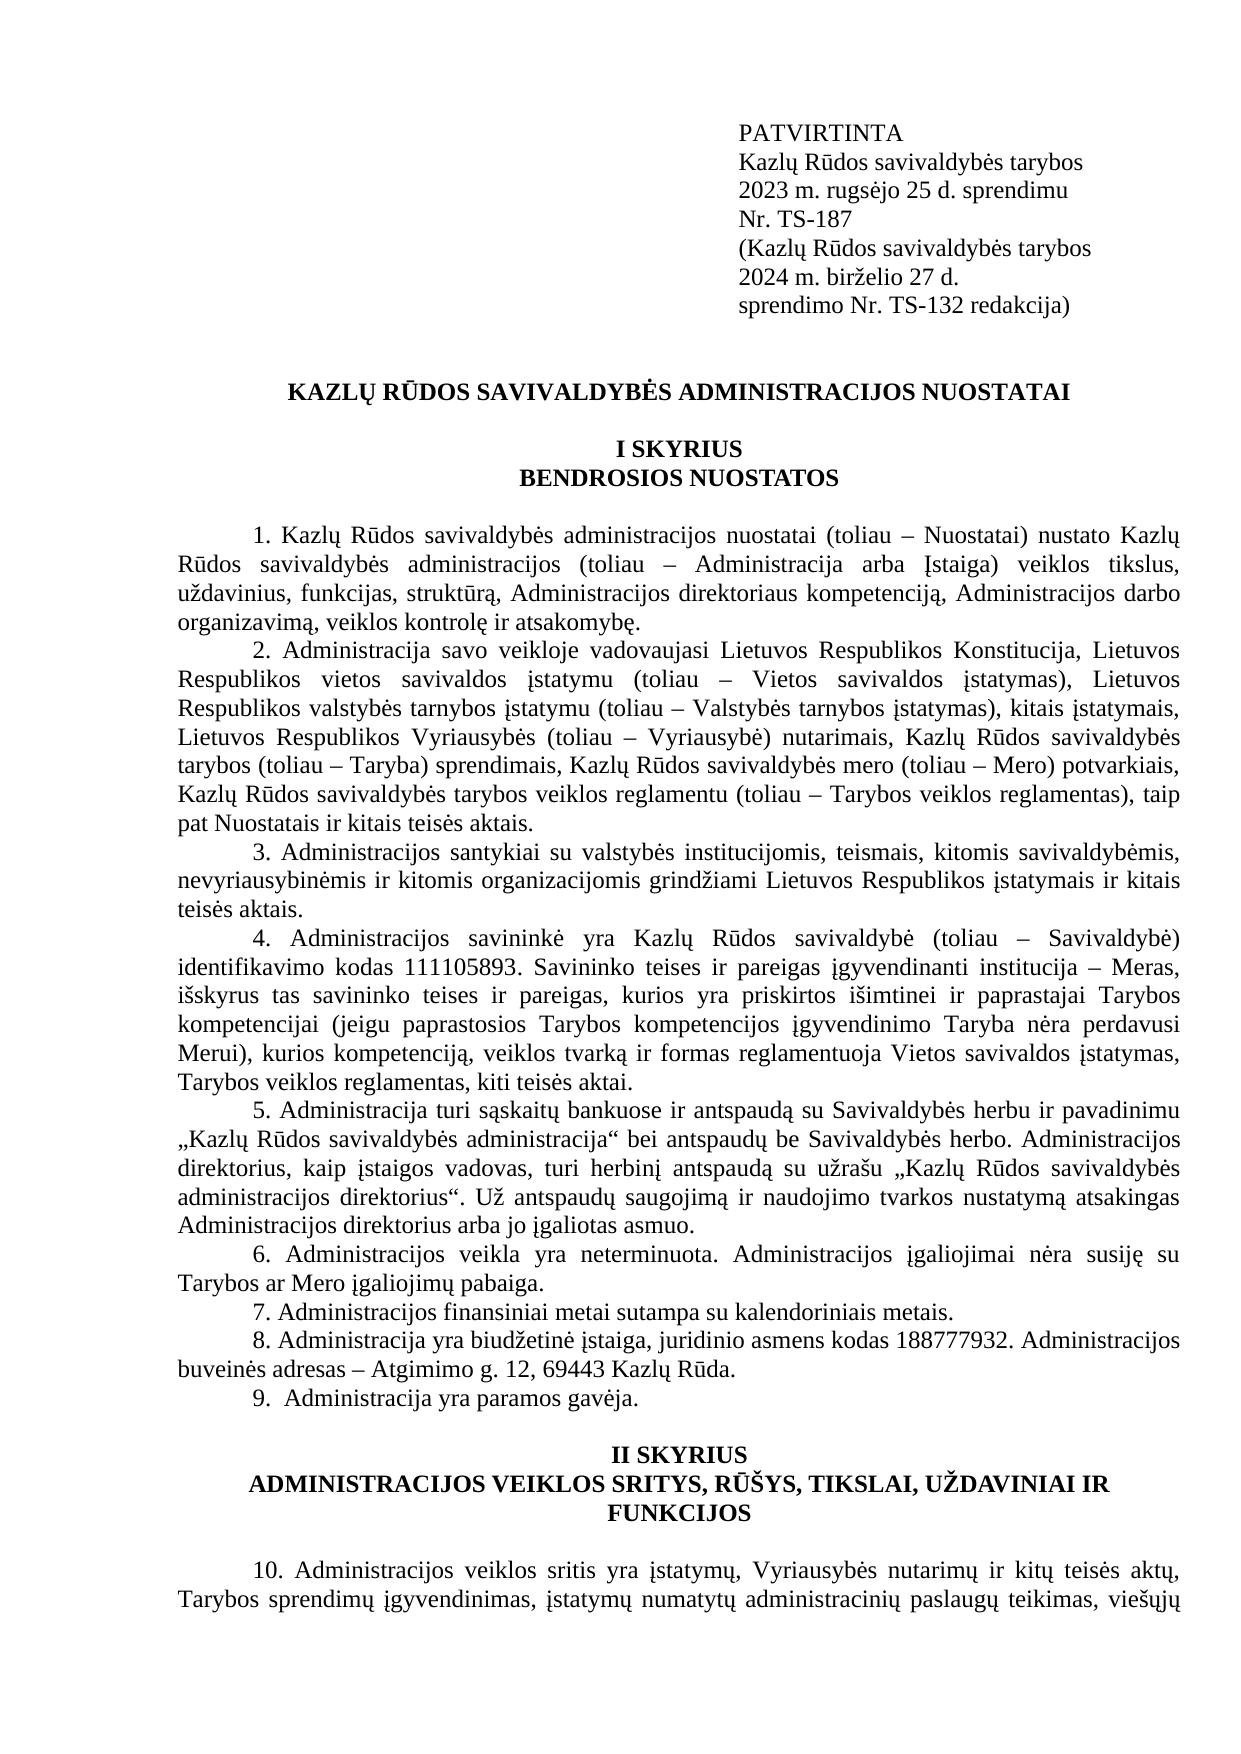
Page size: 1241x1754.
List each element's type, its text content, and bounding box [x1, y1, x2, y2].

text Nr. TS-187 [177, 204, 1181, 233]
text BENDROSIOS NUOSTATOS [177, 463, 1181, 492]
text 8. Administracija yra biudžetinė įstaiga, juridinio asmens kodas 188777932. Administracijos buveinės adresas – Atgimimo g. 12, 69443 Kazlų Rūda. [177, 1326, 1181, 1383]
text 2024 m. birželio 27 d. [177, 262, 1181, 291]
text 5. Administracija turi sąskaitų bankuose ir antspaudą su Savivaldybės herbu ir pavadinimu „Kazlų Rūdos savivaldybės administracija“ bei antspaudų be Savivaldybės herbo. Administracijos direktorius, kaip įstaigos vadovas, turi herbinį antspaudą su užrašu „Kazlų Rūdos savivaldybės administracijos direktorius“. Už antspaudų saugojimą ir naudojimo tvarkos nustatymą atsakingas Administracijos direktorius arba jo įgaliotas asmuo. [177, 1096, 1181, 1239]
text sprendimo Nr. TS-132 redakcija) [177, 291, 1181, 319]
text 9. Administracija yra paramos gavėja. [177, 1383, 1181, 1412]
text 2023 m. rugsėjo 25 d. sprendimu [177, 176, 1181, 204]
text 6. Administracijos veikla yra neterminuota. Administracijos įgaliojimai nėra susiję su Tarybos ar Mero įgaliojimų pabaiga. [177, 1239, 1181, 1297]
text i SKYRIUS [177, 434, 1181, 463]
text (Kazlų Rūdos savivaldybės tarybos [177, 233, 1181, 262]
text ii sKYRIUS [177, 1441, 1181, 1469]
text PATVIRTINTA [177, 118, 1181, 147]
text 7. Administracijos finansiniai metai sutampa su kalendoriniais metais. [177, 1297, 1181, 1326]
text 1. Kazlų Rūdos savivaldybės administracijos nuostatai (toliau – Nuostatai) nustato Kazlų Rūdos savivaldybės administracijos (toliau – Administracija arba Įstaiga) veiklos tikslus, uždavinius, funkcijas, struktūrą, Administracijos direktoriaus kompetenciją, Administracijos darbo organizavimą, veiklos kontrolę ir atsakomybę. [177, 521, 1181, 636]
text 2. Administracija savo veikloje vadovaujasi Lietuvos Respublikos Konstitucija, Lietuvos Respublikos vietos savivaldos įstatymu (toliau – Vietos savivaldos įstatymas), Lietuvos Respublikos valstybės tarnybos įstatymu (toliau – Valstybės tarnybos įstatymas), kitais įstatymais, Lietuvos Respublikos Vyriausybės (toliau – Vyriausybė) nutarimais, Kazlų Rūdos savivaldybės tarybos (toliau – Taryba) sprendimais, Kazlų Rūdos savivaldybės mero (toliau – Mero) potvarkiais, Kazlų Rūdos savivaldybės tarybos veiklos reglamentu (toliau – Tarybos veiklos reglamentas), taip pat Nuostatais ir kitais teisės aktais. [177, 636, 1181, 837]
text KAZLŲ RŪDOS SAVIVALDYBĖS ADMINISTRACIJOS NUOSTATAI [177, 377, 1181, 406]
text 10. Administracijos veiklos sritis yra įstatymų, Vyriausybės nutarimų ir kitų teisės aktų, Tarybos sprendimų įgyvendinimas, įstatymų numatytų administracinių paslaugų teikimas, viešųjų [177, 1556, 1181, 1613]
text Kazlų Rūdos savivaldybės tarybos [177, 147, 1181, 176]
text administracijos veiklos SRITYS, RŪŠYS, tikslai, uždaviniai ir funkcijos [177, 1469, 1181, 1527]
text 3. Administracijos santykiai su valstybės institucijomis, teismais, kitomis savivaldybėmis, nevyriausybinėmis ir kitomis organizacijomis grindžiami Lietuvos Respublikos įstatymais ir kitais teisės aktais. [177, 837, 1181, 923]
text 4. Administracijos savininkė yra Kazlų Rūdos savivaldybė (toliau – Savivaldybė) identifikavimo kodas 111105893. Savininko teises ir pareigas įgyvendinanti institucija – Meras, išskyrus tas savininko teises ir pareigas, kurios yra priskirtos išimtinei ir paprastajai Tarybos kompetencijai (jeigu paprastosios Tarybos kompetencijos įgyvendinimo Taryba nėra perdavusi Merui), kurios kompetenciją, veiklos tvarką ir formas reglamentuoja Vietos savivaldos įstatymas, Tarybos veiklos reglamentas, kiti teisės aktai. [177, 923, 1181, 1096]
